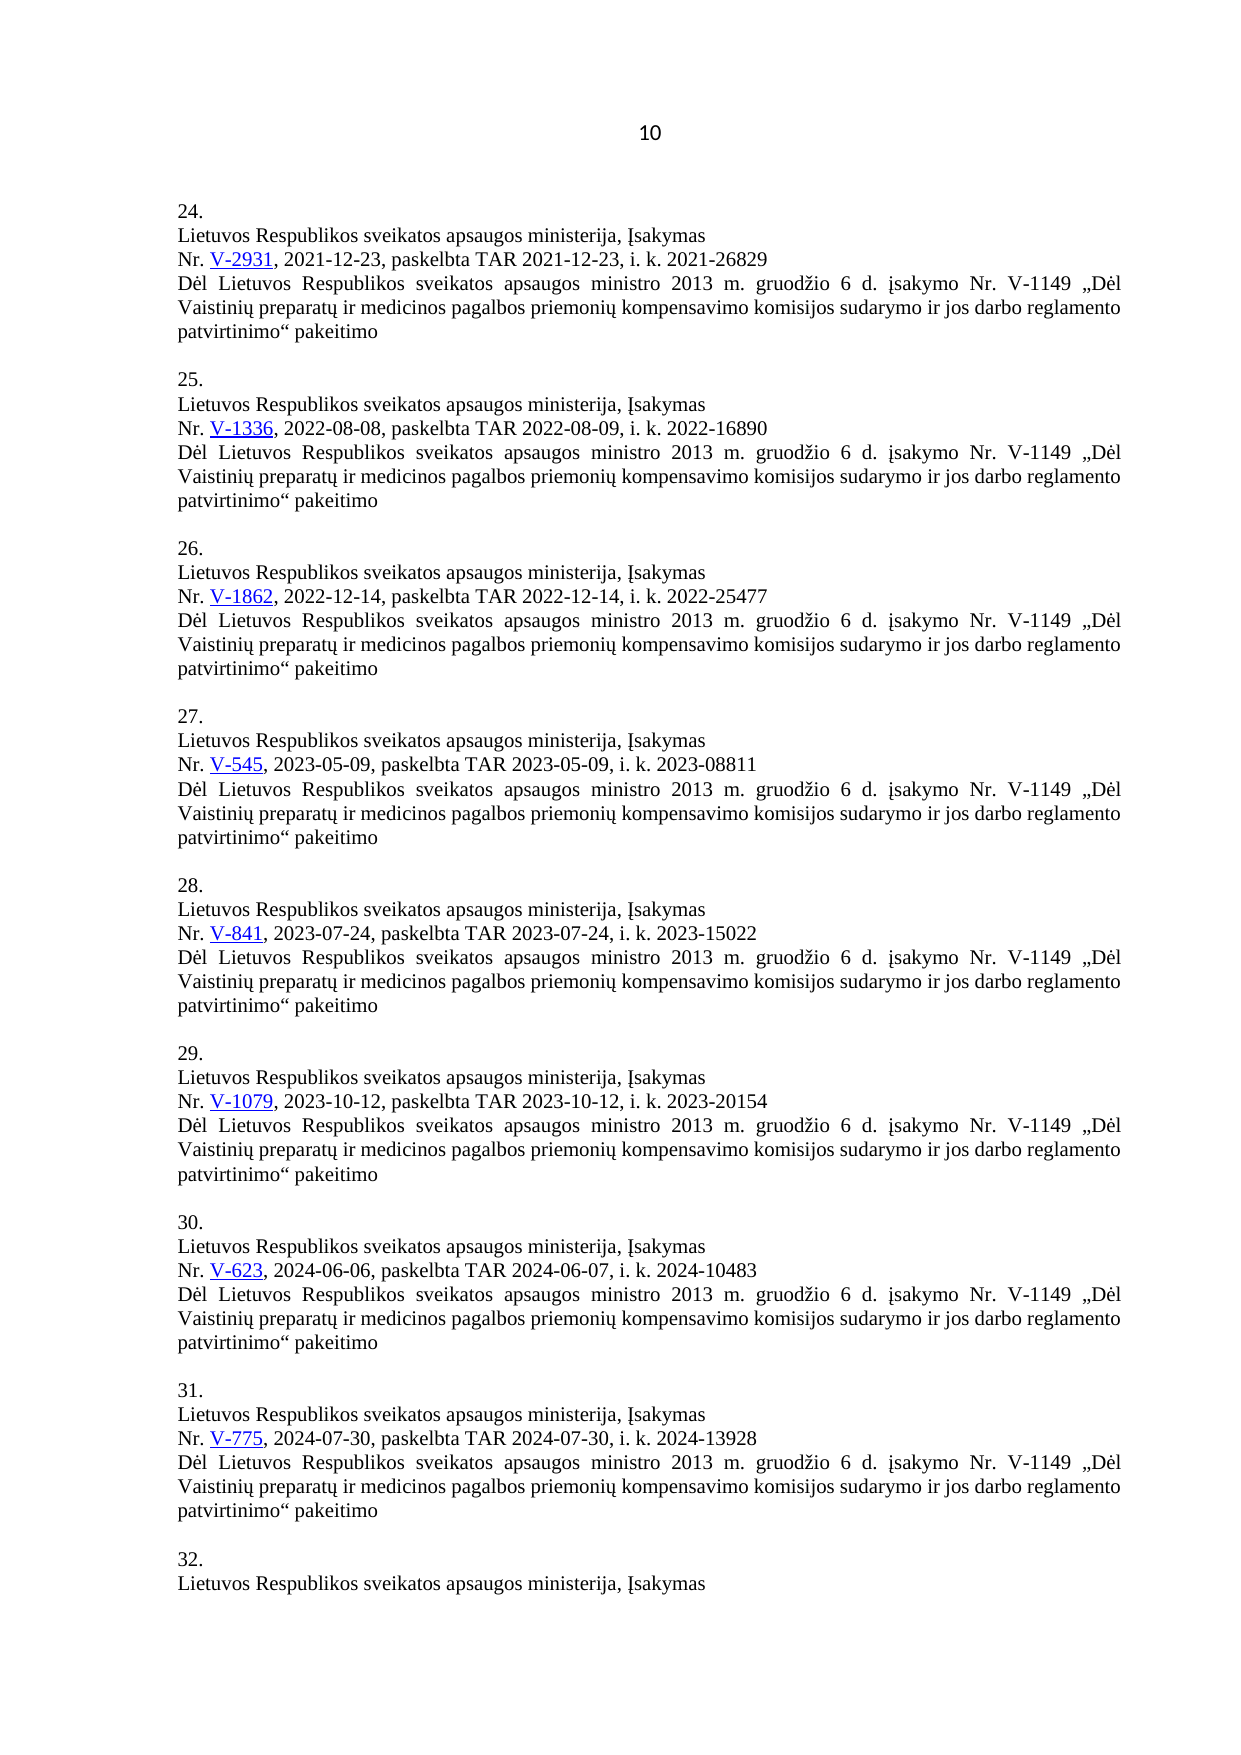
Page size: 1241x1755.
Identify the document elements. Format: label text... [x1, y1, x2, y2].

text Lietuvos Respublikos sveikatos apsaugos ministerija, Įsakymas [177, 1234, 1122, 1258]
text Nr. V-1079, 2023-10-12, paskelbta TAR 2023-10-12, i. k. 2023-20154 [177, 1089, 1122, 1113]
text Dėl Lietuvos Respublikos sveikatos apsaugos ministro 2013 m. gruodžio 6 d. įsakymo Nr. V-1149 „Dėl Vaistinių preparatų ir medicinos pagalbos priemonių kompensavimo komisijos sudarymo ir jos darbo reglamento patvirtinimo“ pakeitimo [177, 271, 1122, 343]
text Dėl Lietuvos Respublikos sveikatos apsaugos ministro 2013 m. gruodžio 6 d. įsakymo Nr. V-1149 „Dėl Vaistinių preparatų ir medicinos pagalbos priemonių kompensavimo komisijos sudarymo ir jos darbo reglamento patvirtinimo“ pakeitimo [177, 439, 1122, 512]
text Nr. V-775, 2024-07-30, paskelbta TAR 2024-07-30, i. k. 2024-13928 [177, 1426, 1122, 1450]
text Lietuvos Respublikos sveikatos apsaugos ministerija, Įsakymas [177, 728, 1122, 752]
text Lietuvos Respublikos sveikatos apsaugos ministerija, Įsakymas [177, 1402, 1122, 1426]
text Lietuvos Respublikos sveikatos apsaugos ministerija, Įsakymas [177, 1065, 1122, 1089]
text Dėl Lietuvos Respublikos sveikatos apsaugos ministro 2013 m. gruodžio 6 d. įsakymo Nr. V-1149 „Dėl Vaistinių preparatų ir medicinos pagalbos priemonių kompensavimo komisijos sudarymo ir jos darbo reglamento patvirtinimo“ pakeitimo [177, 1450, 1122, 1522]
text Lietuvos Respublikos sveikatos apsaugos ministerija, Įsakymas [177, 560, 1122, 584]
text 25. [177, 367, 1122, 391]
text 24. [177, 199, 1122, 223]
text 30. [177, 1209, 1122, 1234]
text Dėl Lietuvos Respublikos sveikatos apsaugos ministro 2013 m. gruodžio 6 d. įsakymo Nr. V-1149 „Dėl Vaistinių preparatų ir medicinos pagalbos priemonių kompensavimo komisijos sudarymo ir jos darbo reglamento patvirtinimo“ pakeitimo [177, 776, 1122, 849]
text Lietuvos Respublikos sveikatos apsaugos ministerija, Įsakymas [177, 1571, 1122, 1594]
text Nr. V-623, 2024-06-06, paskelbta TAR 2024-06-07, i. k. 2024-10483 [177, 1258, 1122, 1282]
text Nr. V-545, 2023-05-09, paskelbta TAR 2023-05-09, i. k. 2023-08811 [177, 752, 1122, 776]
text Dėl Lietuvos Respublikos sveikatos apsaugos ministro 2013 m. gruodžio 6 d. įsakymo Nr. V-1149 „Dėl Vaistinių preparatų ir medicinos pagalbos priemonių kompensavimo komisijos sudarymo ir jos darbo reglamento patvirtinimo“ pakeitimo [177, 1282, 1122, 1354]
text 28. [177, 873, 1122, 897]
text 31. [177, 1378, 1122, 1402]
text 27. [177, 704, 1122, 728]
text Nr. V-1862, 2022-12-14, paskelbta TAR 2022-12-14, i. k. 2022-25477 [177, 584, 1122, 608]
text Nr. V-841, 2023-07-24, paskelbta TAR 2023-07-24, i. k. 2023-15022 [177, 921, 1122, 945]
text Nr. V-1336, 2022-08-08, paskelbta TAR 2022-08-09, i. k. 2022-16890 [177, 416, 1122, 439]
text Dėl Lietuvos Respublikos sveikatos apsaugos ministro 2013 m. gruodžio 6 d. įsakymo Nr. V-1149 „Dėl Vaistinių preparatų ir medicinos pagalbos priemonių kompensavimo komisijos sudarymo ir jos darbo reglamento patvirtinimo“ pakeitimo [177, 1113, 1122, 1186]
text 32. [177, 1546, 1122, 1571]
text Dėl Lietuvos Respublikos sveikatos apsaugos ministro 2013 m. gruodžio 6 d. įsakymo Nr. V-1149 „Dėl Vaistinių preparatų ir medicinos pagalbos priemonių kompensavimo komisijos sudarymo ir jos darbo reglamento patvirtinimo“ pakeitimo [177, 608, 1122, 680]
text 26. [177, 536, 1122, 560]
text Lietuvos Respublikos sveikatos apsaugos ministerija, Įsakymas [177, 223, 1122, 247]
text Nr. V-2931, 2021-12-23, paskelbta TAR 2021-12-23, i. k. 2021-26829 [177, 247, 1122, 271]
text Lietuvos Respublikos sveikatos apsaugos ministerija, Įsakymas [177, 391, 1122, 416]
text Lietuvos Respublikos sveikatos apsaugos ministerija, Įsakymas [177, 897, 1122, 921]
text 29. [177, 1041, 1122, 1065]
text Dėl Lietuvos Respublikos sveikatos apsaugos ministro 2013 m. gruodžio 6 d. įsakymo Nr. V-1149 „Dėl Vaistinių preparatų ir medicinos pagalbos priemonių kompensavimo komisijos sudarymo ir jos darbo reglamento patvirtinimo“ pakeitimo [177, 945, 1122, 1017]
